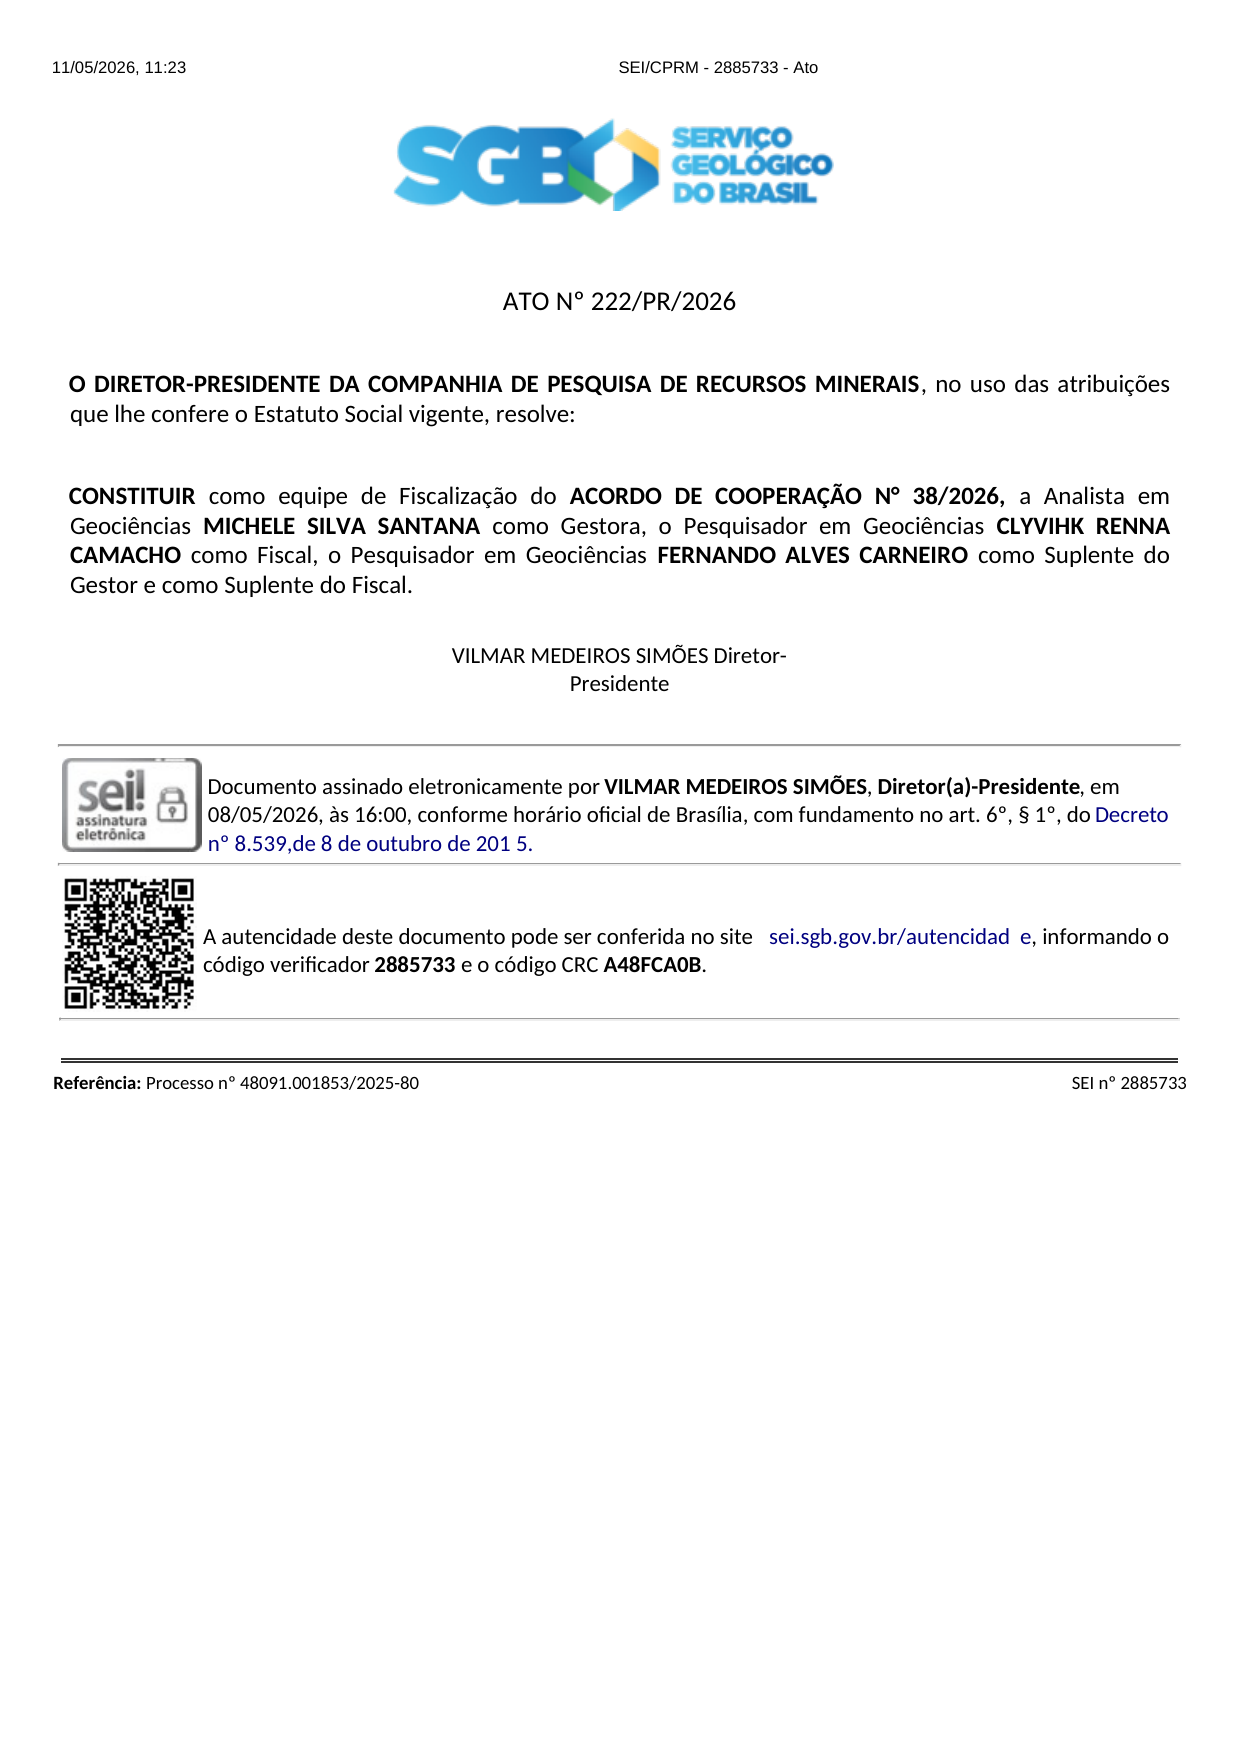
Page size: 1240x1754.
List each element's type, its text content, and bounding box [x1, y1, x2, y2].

text 11/05/2026, 11:23 SEI/CPRM - 2885733 - Ato [52, 58, 1187, 77]
text O DIRETOR-PRESIDENTE DA COMPANHIA DE PESQUISA DE RECURSOS MINERAIS, no uso das atribuições que lhe confere o Estatuto Social vigente, resolve: [69, 369, 1170, 428]
text CONSTITUIR como equipe de Fiscalização do ACORDO DE COOPERAÇÃO N° 38/2026, a Analista em Geociências MICHELE SILVA SANTANA como Gestora, o Pesquisador em Geociências CLYVIHK RENNA CAMACHO como Fiscal, o Pesquisador em Geociências FERNANDO ALVES CARNEIRO como Suplente do Gestor e como Suplente do Fiscal. [69, 481, 1170, 600]
text VILMAR MEDEIROS SIMÕES Diretor-Presidente [406, 641, 833, 697]
text Referência: Processo nº 48091.001853/2025-80 SEI nº 2885733 [53, 1071, 1187, 1094]
text ATO Nº 222/PR/2026 [53, 284, 1186, 317]
